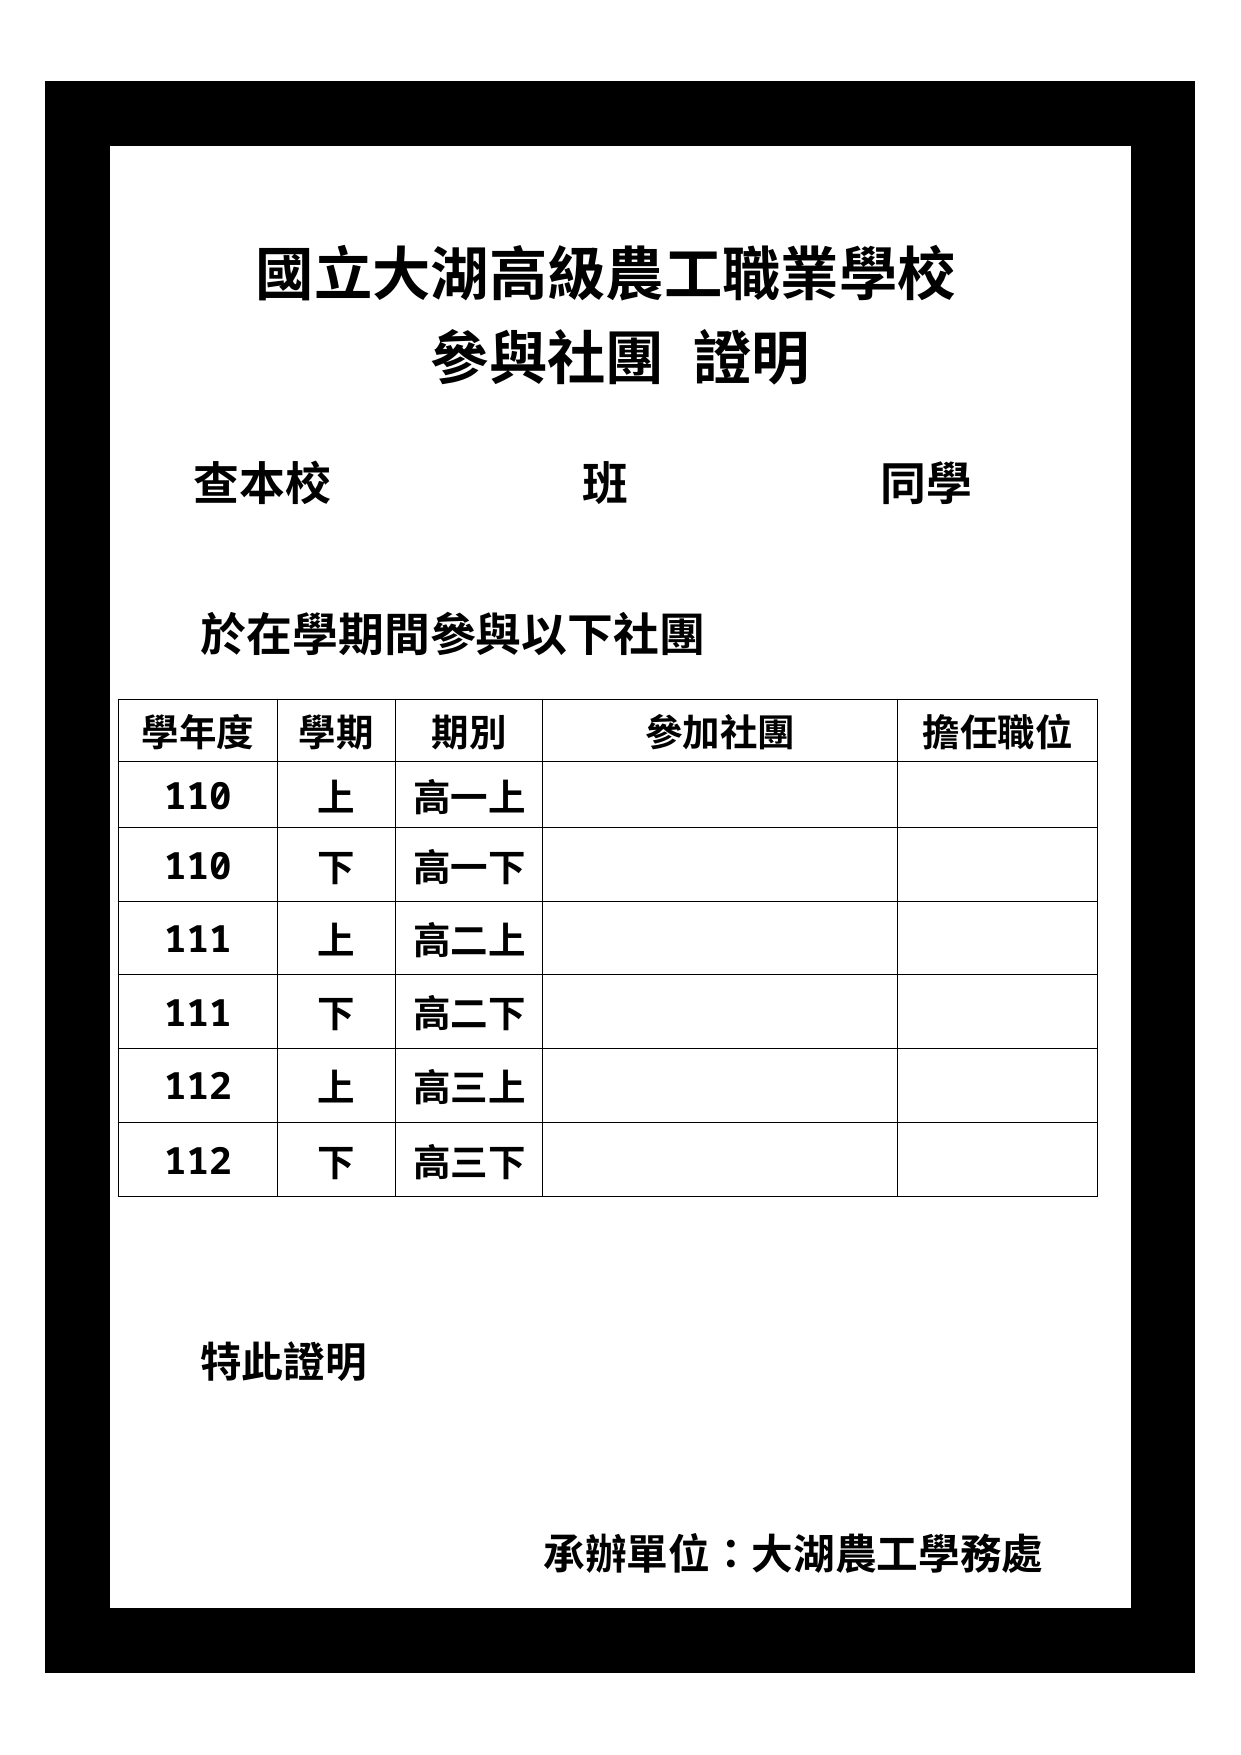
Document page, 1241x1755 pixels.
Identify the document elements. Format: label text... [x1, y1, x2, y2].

text 參與社團 證明 [118, 312, 1122, 396]
table_cell 上 [278, 762, 395, 827]
table_cell [898, 1123, 1097, 1196]
text 查本校 班 同學 [118, 434, 1122, 519]
table_cell [898, 902, 1097, 974]
table_cell 111 [119, 975, 277, 1047]
table_cell 上 [278, 902, 395, 974]
table_cell [543, 1049, 897, 1122]
table_cell 111 [119, 902, 277, 974]
table_cell 110 [119, 828, 277, 901]
table_header 參加社團 [543, 700, 897, 761]
table_cell 高二下 [396, 975, 542, 1047]
table_cell [898, 1049, 1097, 1122]
table_cell 下 [278, 975, 395, 1047]
text 於在學期間參與以下社團 [118, 599, 1122, 665]
table_cell 高一上 [396, 762, 542, 827]
table_cell 高二上 [396, 902, 542, 974]
table_cell 112 [119, 1049, 277, 1122]
table_header 擔任職位 [898, 700, 1097, 761]
table_cell 下 [278, 828, 395, 901]
text 國立大湖高級農工職業學校 [118, 227, 1122, 312]
table_cell [898, 762, 1097, 827]
table_cell [543, 1123, 897, 1196]
table_cell 上 [278, 1049, 395, 1122]
table_cell [543, 762, 897, 827]
table_cell 高三下 [396, 1123, 542, 1196]
table_cell 110 [119, 762, 277, 827]
table_cell 112 [119, 1123, 277, 1196]
table_cell [898, 975, 1097, 1047]
table_cell 高一下 [396, 828, 542, 901]
table_cell 下 [278, 1123, 395, 1196]
text 特此證明 [118, 1329, 1122, 1389]
table_cell [898, 828, 1097, 901]
table_header 期別 [396, 700, 542, 761]
table_cell [543, 828, 897, 901]
table_cell [543, 975, 897, 1047]
table_header 學年度 [119, 700, 277, 761]
table_header 學期 [278, 700, 395, 761]
table_cell [543, 902, 897, 974]
table_cell 高三上 [396, 1049, 542, 1122]
text 承辦單位：大湖農工學務處 [118, 1521, 1043, 1581]
